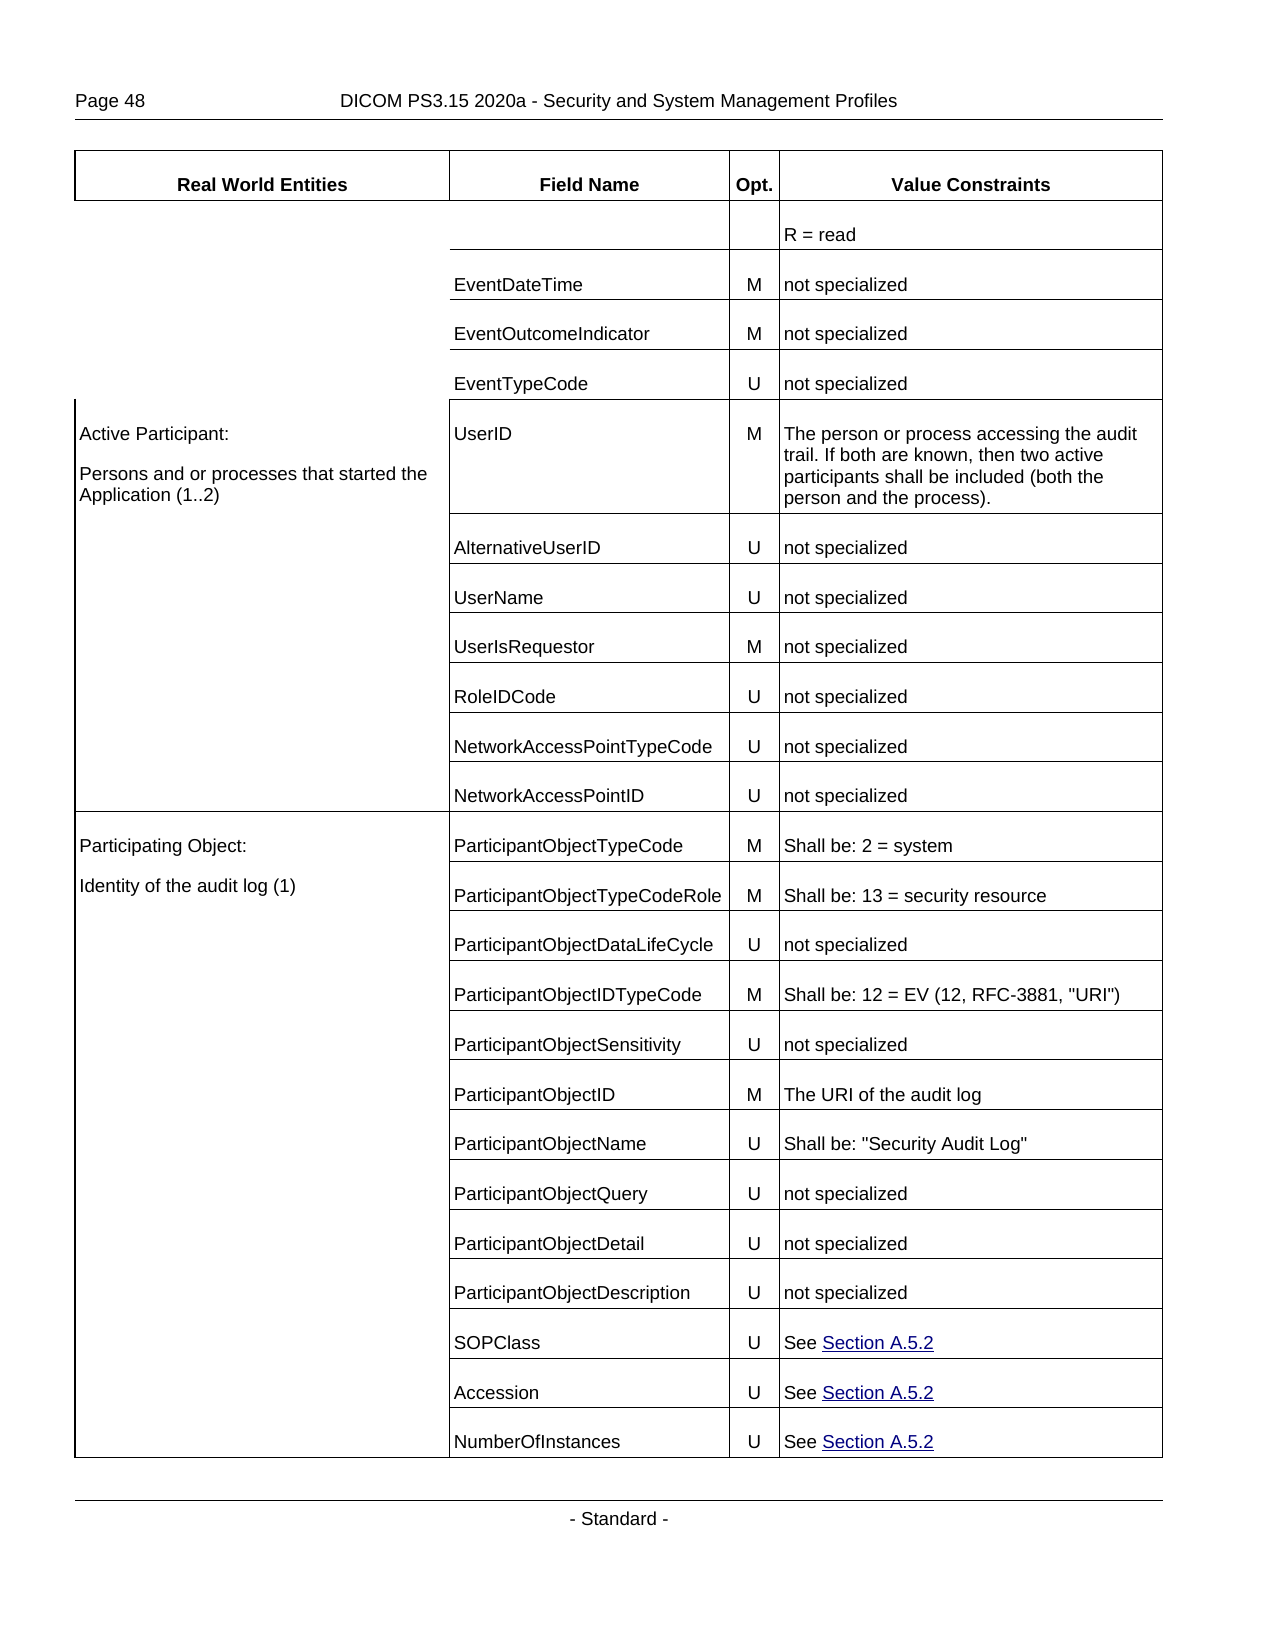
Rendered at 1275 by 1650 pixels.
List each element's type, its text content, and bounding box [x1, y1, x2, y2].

table_cell ParticipantObjectTypeCodeRole [450, 862, 729, 910]
table_cell not specialized [780, 1210, 1162, 1258]
table_cell U [730, 350, 779, 398]
table_cell M [730, 961, 779, 1010]
table_cell ParticipantObjectIDTypeCode [450, 961, 729, 1010]
table_cell not specialized [780, 250, 1162, 299]
table_cell SOPClass [450, 1309, 729, 1357]
table_cell U [730, 514, 779, 562]
table_cell M [730, 1060, 779, 1109]
table_cell U [730, 1359, 779, 1407]
table_cell U [730, 1160, 779, 1208]
table_cell Shall be: "Security Audit Log" [780, 1110, 1162, 1159]
table_cell not specialized [780, 663, 1162, 712]
table_cell ParticipantObjectName [450, 1110, 729, 1159]
table_cell U [730, 762, 779, 811]
table_cell UserName [450, 564, 729, 612]
table_cell Shall be: 12 = EV (12, RFC-3881, "URI") [780, 961, 1162, 1010]
table_cell ParticipantObjectDetail [450, 1210, 729, 1258]
table_cell EventOutcomeIndicator [450, 300, 729, 349]
table_cell AlternativeUserID [450, 514, 729, 562]
table_cell UserIsRequestor [450, 613, 729, 662]
table_cell ParticipantObjectSensitivity [450, 1011, 729, 1059]
table_cell RoleIDCode [450, 663, 729, 712]
table_cell not specialized [780, 1160, 1162, 1208]
table_cell NetworkAccessPointTypeCode [450, 713, 729, 761]
table_cell U [730, 1309, 779, 1357]
table_cell NetworkAccessPointID [450, 762, 729, 811]
table_cell U [730, 911, 779, 960]
table_cell ParticipantObjectDataLifeCycle [450, 911, 729, 960]
table_cell M [730, 613, 779, 662]
table_cell M [730, 862, 779, 910]
table_cell Shall be: 13 = security resource [780, 862, 1162, 910]
table_cell not specialized [780, 613, 1162, 662]
table_cell ParticipantObjectTypeCode [450, 812, 729, 861]
table_header Real World Entities [76, 151, 449, 200]
table_cell not specialized [780, 911, 1162, 960]
table_cell Participating Object: Identity of the audit log (1) [76, 812, 449, 1457]
table_cell [450, 201, 729, 249]
table_cell See Section A.5.2 [780, 1359, 1162, 1407]
table_cell See Section A.5.2 [780, 1309, 1162, 1357]
table_cell not specialized [780, 564, 1162, 612]
table_cell not specialized [780, 1011, 1162, 1059]
table_cell Shall be: 2 = system [780, 812, 1162, 861]
table_cell ParticipantObjectDescription [450, 1259, 729, 1308]
table_cell U [730, 1259, 779, 1308]
table_cell See Section A.5.2 [780, 1408, 1162, 1457]
table_cell not specialized [780, 713, 1162, 761]
table_cell ParticipantObjectQuery [450, 1160, 729, 1208]
table_cell NumberOfInstances [450, 1408, 729, 1457]
table_cell M [730, 250, 779, 299]
table_cell Active Participant: Persons and or processes that started the Application (1..2) [76, 399, 449, 811]
table_cell U [730, 1210, 779, 1258]
table_cell The person or process accessing the audit trail. If both are known, then two active participants shall be included (both the person and the process). [780, 400, 1162, 513]
table_cell The URI of the audit log [780, 1060, 1162, 1109]
table_cell U [730, 713, 779, 761]
table_cell not specialized [780, 762, 1162, 811]
table_header Value Constraints [780, 151, 1162, 200]
table_cell [730, 201, 779, 249]
table_cell not specialized [780, 300, 1162, 349]
table_cell R = read [780, 201, 1162, 249]
table_cell M [730, 812, 779, 861]
table_cell not specialized [780, 514, 1162, 562]
table_header Field Name [450, 151, 729, 200]
table_cell not specialized [780, 350, 1162, 398]
table_cell UserID [450, 400, 729, 513]
table_cell not specialized [780, 1259, 1162, 1308]
table_cell U [730, 1011, 779, 1059]
table_cell U [730, 1110, 779, 1159]
table_cell M [730, 400, 779, 513]
table_cell U [730, 663, 779, 712]
table_cell EventTypeCode [450, 350, 729, 398]
table_cell ParticipantObjectID [450, 1060, 729, 1109]
table_cell Accession [450, 1359, 729, 1407]
table_cell EventDateTime [450, 250, 729, 299]
table_cell U [730, 564, 779, 612]
table_cell M [730, 300, 779, 349]
table_cell U [730, 1408, 779, 1457]
table_header Opt. [730, 151, 779, 200]
